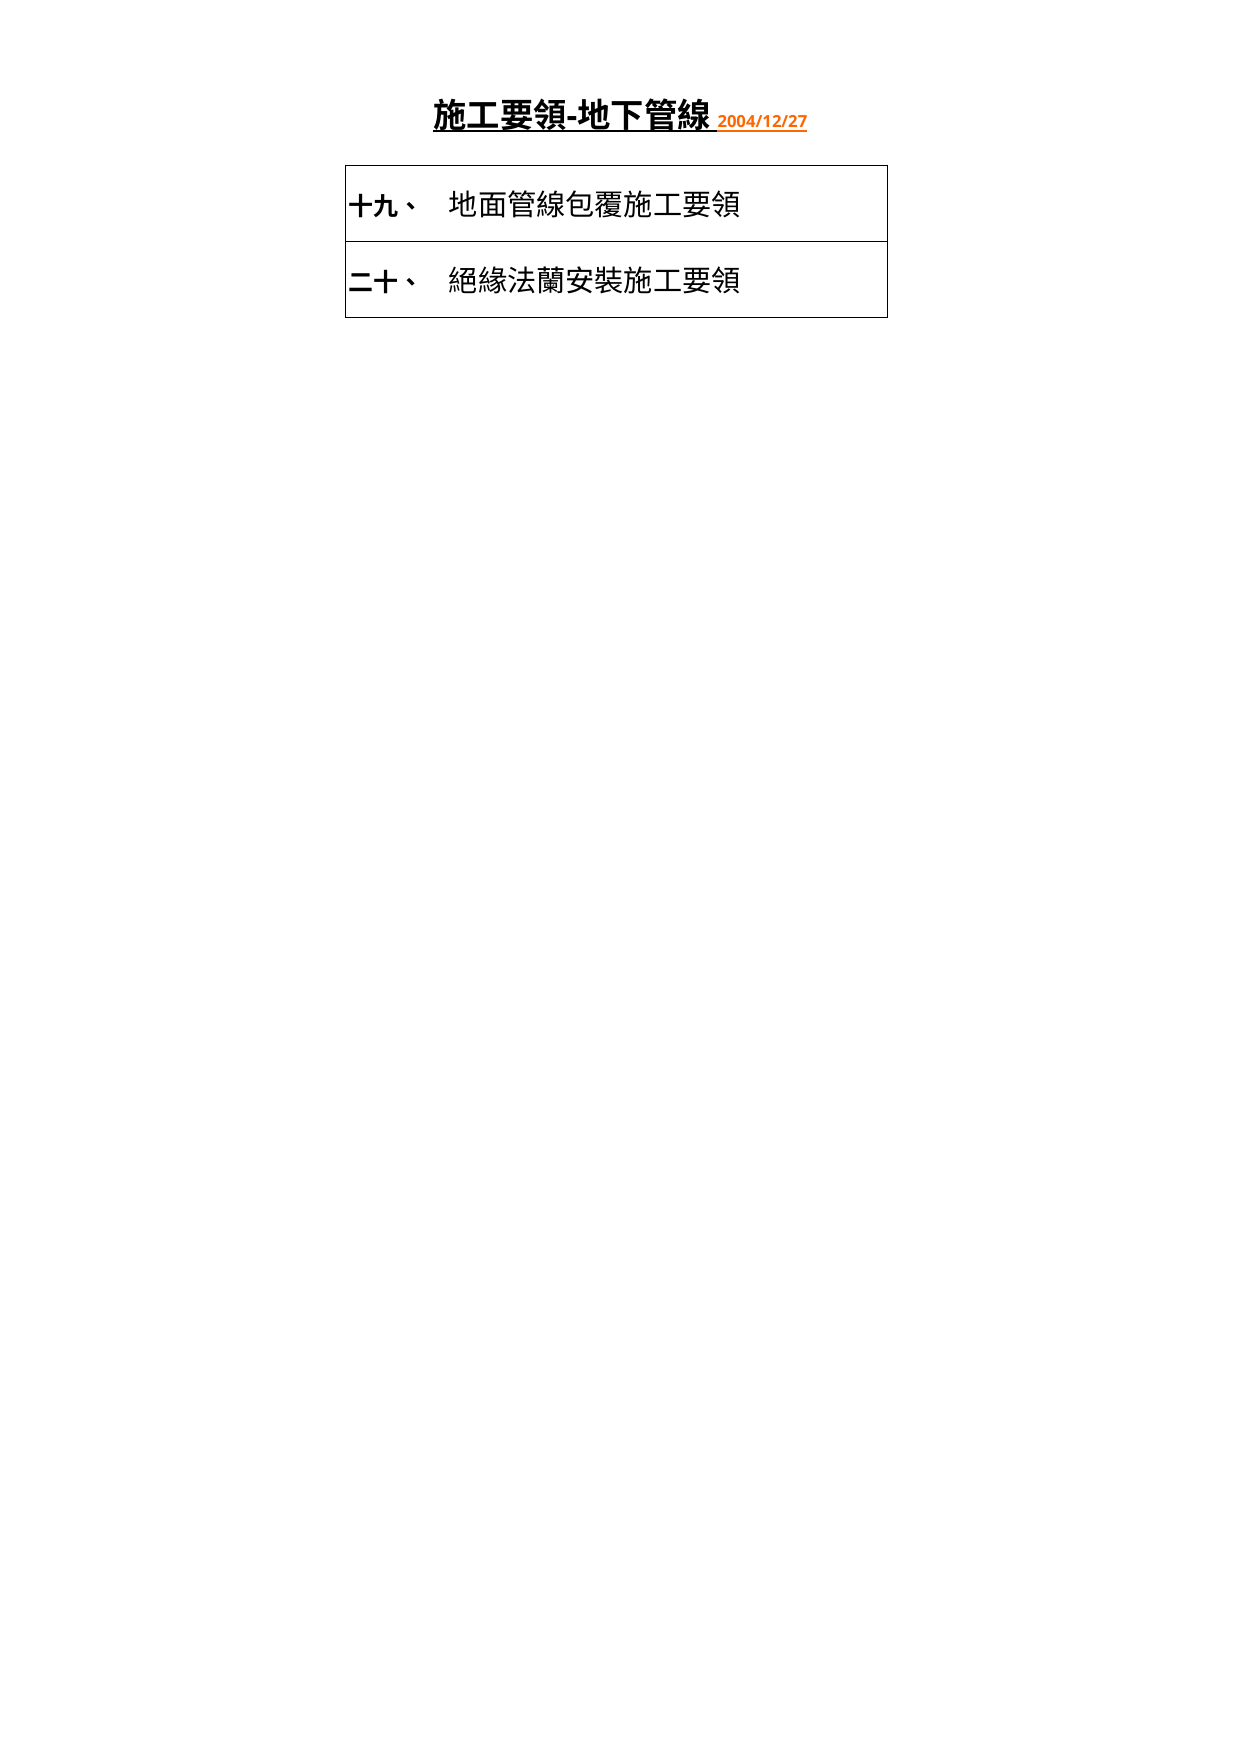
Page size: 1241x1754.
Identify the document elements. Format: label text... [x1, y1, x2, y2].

table_cell 地面管線包覆施工要領 [346, 166, 887, 241]
table_cell 絕緣法蘭安裝施工要領 [346, 242, 887, 317]
